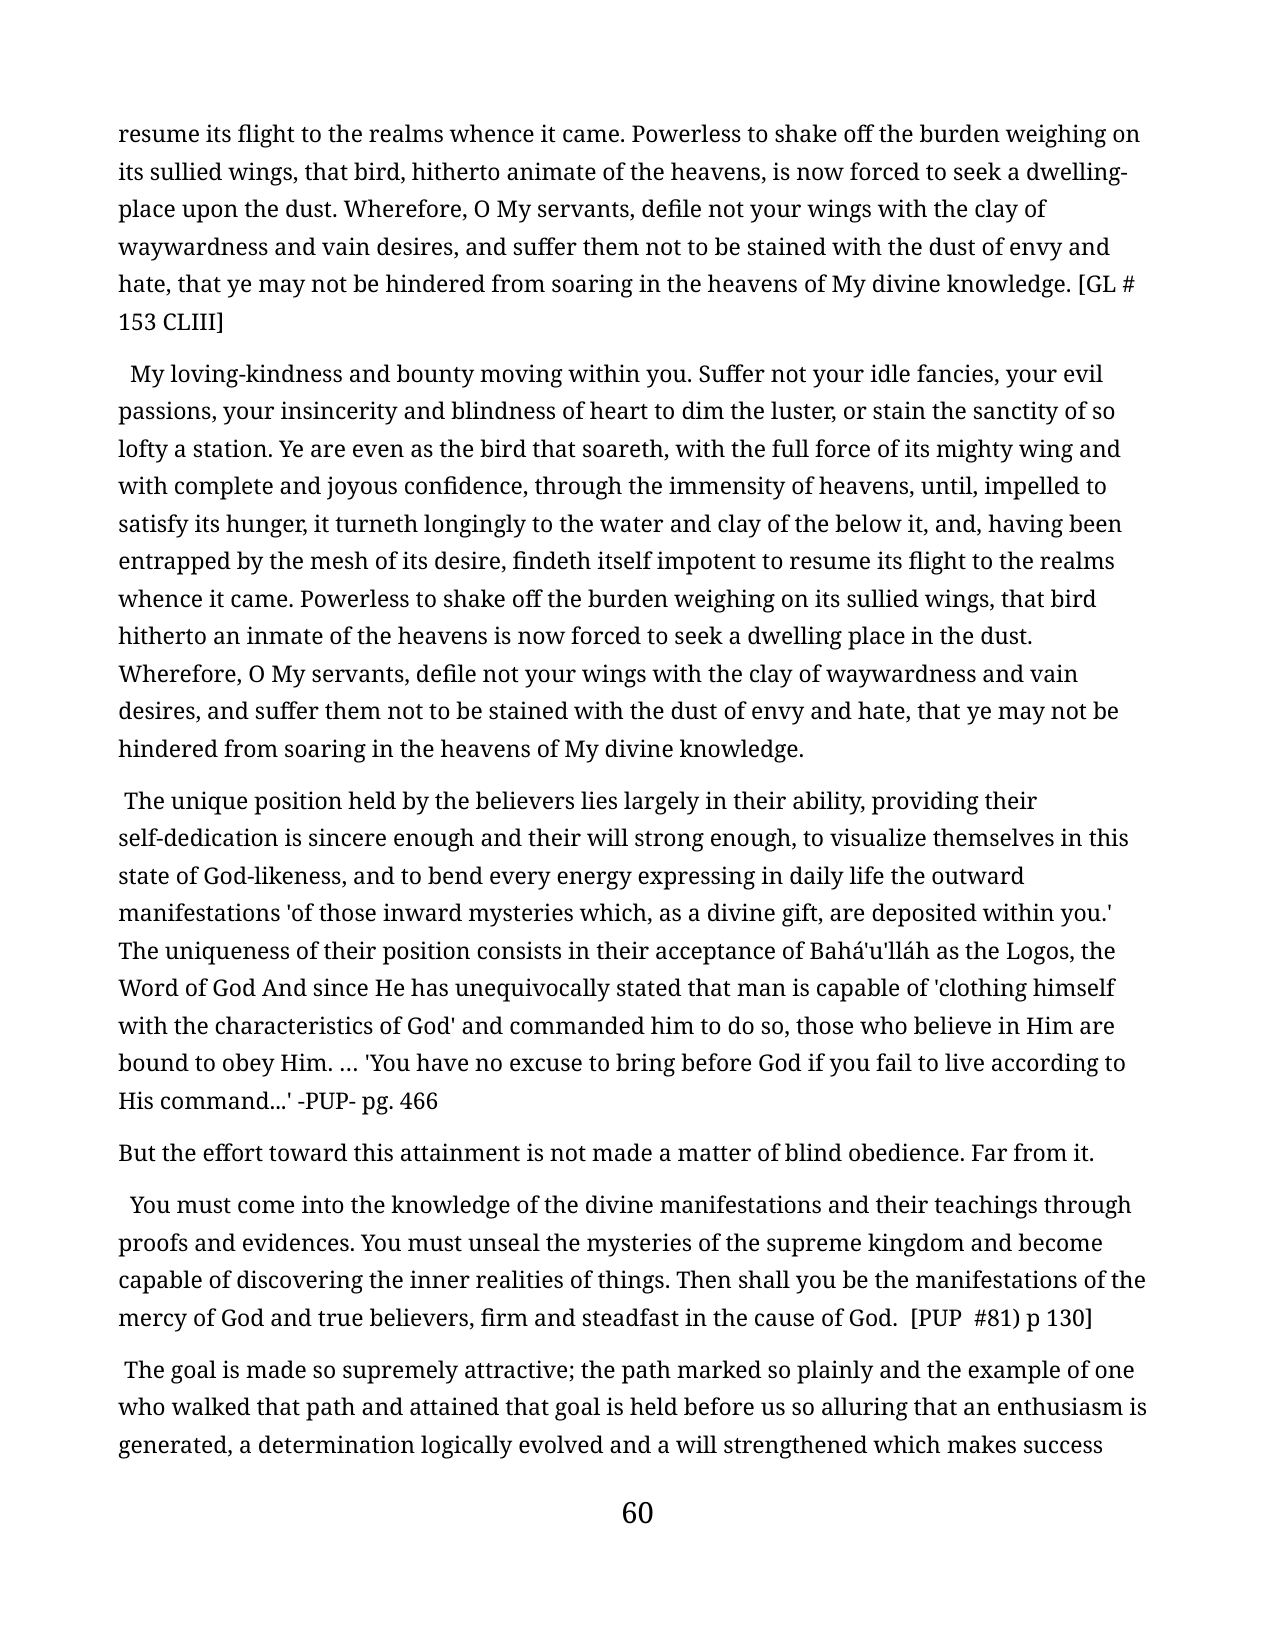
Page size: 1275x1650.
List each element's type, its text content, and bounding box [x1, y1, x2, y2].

text The goal is made so supremely attractive; the path marked so plainly and the example of one who walked that path and attained that goal is held before us so alluring that an enthusiasm is generated, a determination logically evolved and a will strengthened which makes success [118, 1353, 1157, 1460]
text The unique position held by the believers lies largely in their ability, providing their self‑dedication is sincere enough and their will strong enough, to visualize themselves in this state of God‑likeness, and to bend every energy expressing in daily life the outward manifestations 'of those inward mysteries which, as a divine gift, are deposited within you.' The uniqueness of their position consists in their acceptance of Bahá'u'lláh as the Logos, the Word of God And since He has unequivocally stated that man is capable of 'clothing himself with the characteristics of God' and commanded him to do so, those who believe in Him are bound to obey Him. … 'You have no excuse to bring before God if you fail to live according to His command...' ‑PUP‑ pg. 466 [118, 785, 1157, 1116]
text My loving‑kindness and bounty moving within you. Suffer not your idle fancies, your evil passions, your insincerity and blindness of heart to dim the luster, or stain the sanctity of so lofty a station. Ye are even as the bird that soareth, with the full force of its mighty wing and with complete and joyous confidence, through the immensity of heavens, until, impelled to satisfy its hunger, it turneth longingly to the water and clay of the below it, and, having been entrapped by the mesh of its desire, findeth itself impotent to resume its flight to the realms whence it came. Powerless to shake off the burden weighing on its sullied wings, that bird hitherto an inmate of the heavens is now forced to seek a dwelling place in the dust. Wherefore, O My servants, defile not your wings with the clay of waywardness and vain desires, and suffer them not to be stained with the dust of envy and hate, that ye may not be hindered from soaring in the heavens of My divine knowledge. [118, 358, 1157, 764]
text resume its flight to the realms whence it came. Powerless to shake off the burden weighing on its sullied wings, that bird, hitherto animate of the heavens, is now forced to seek a dwelling-place upon the dust. Wherefore, O My servants, defile not your wings with the clay of waywardness and vain desires, and suffer them not to be stained with the dust of envy and hate, that ye may not be hindered from soaring in the heavens of My divine knowledge. [GL # 153 CLIII] [118, 118, 1157, 337]
text But the effort toward this attainment is not made a matter of blind obedience. Far from it. [118, 1137, 1157, 1168]
text You must come into the knowledge of the divine manifestations and their teachings through proofs and evidences. You must unseal the mysteries of the supreme kingdom and become capable of discovering the inner realities of things. Then shall you be the manifestations of the mercy of God and true believers, firm and steadfast in the cause of God. [PUP #81) p 130] [118, 1189, 1157, 1333]
